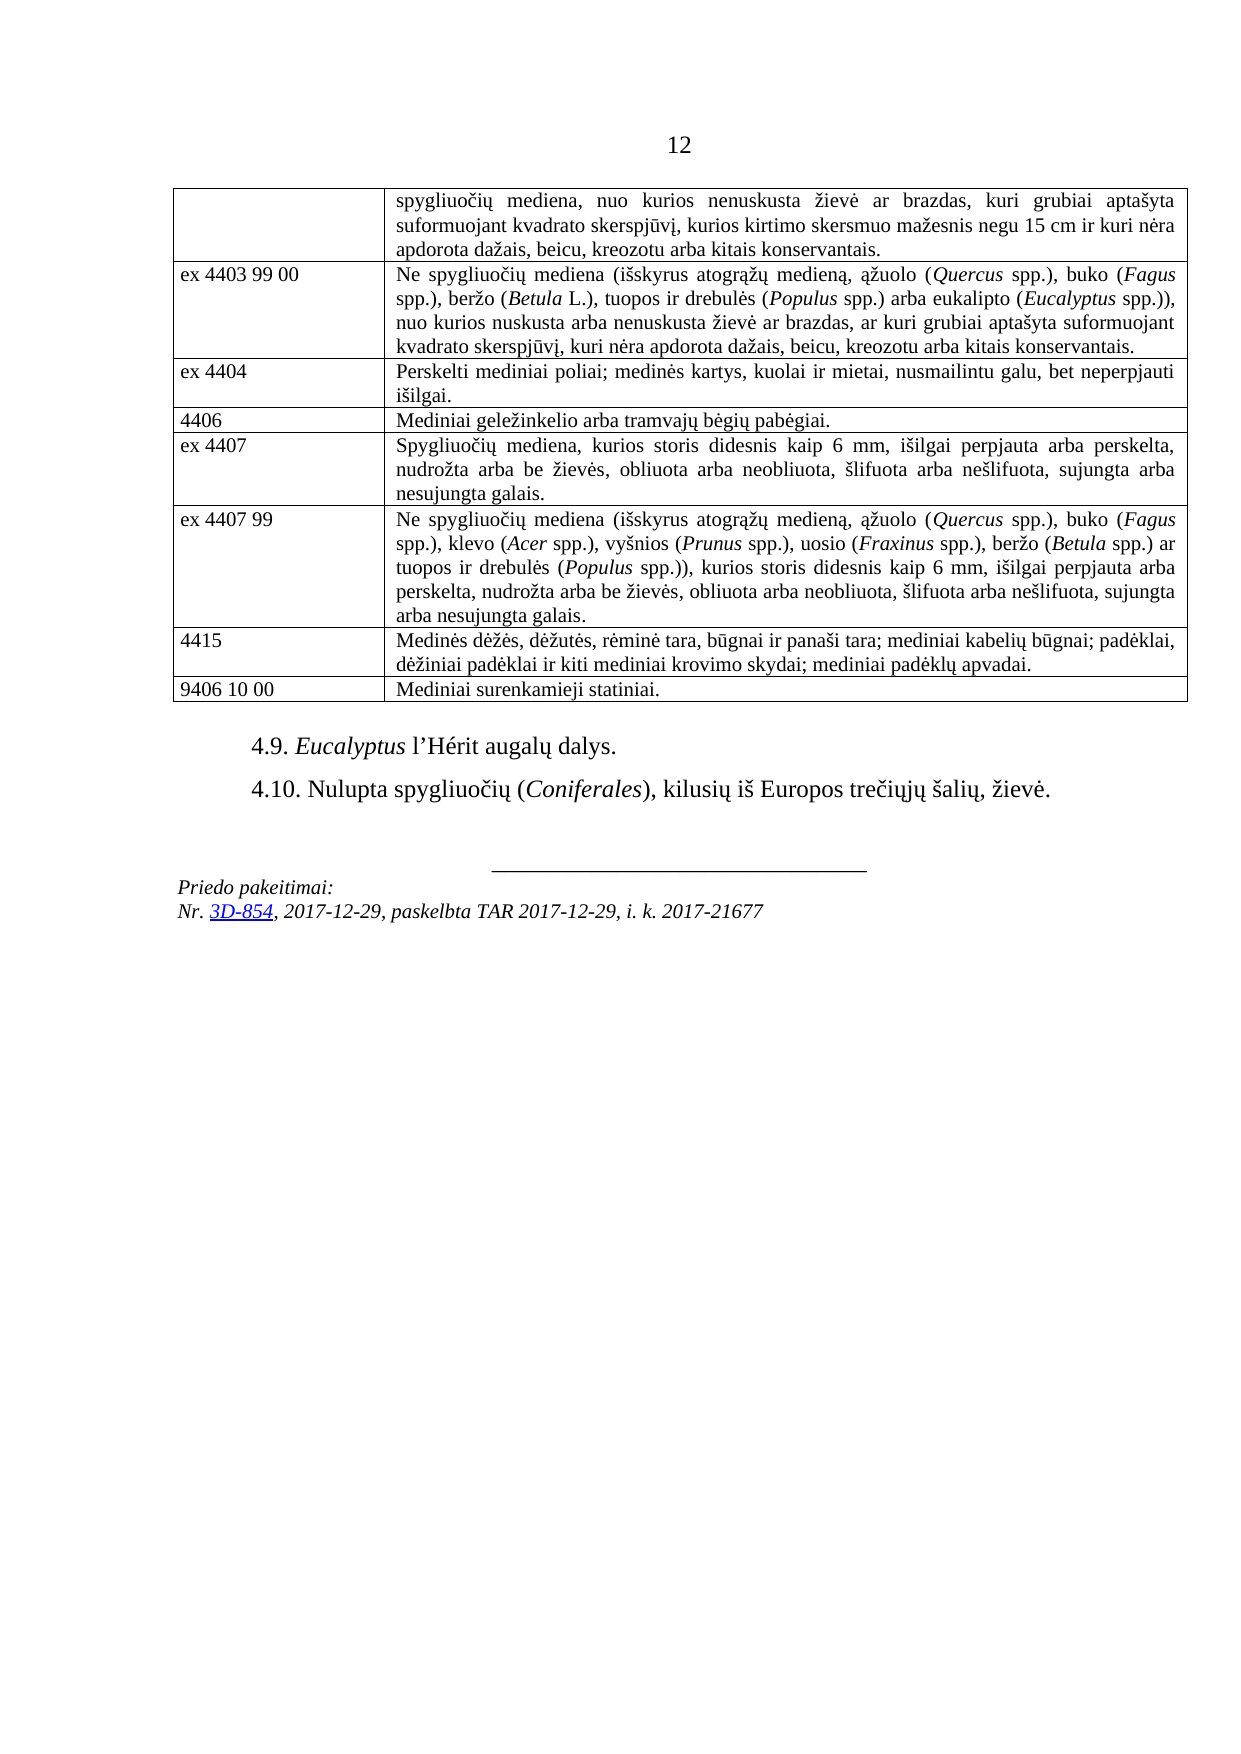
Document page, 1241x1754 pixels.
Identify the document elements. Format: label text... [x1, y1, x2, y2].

table_cell Medinės dėžės, dėžutės, rėminė tara, būgnai ir panaši tara; mediniai kabelių būgnai; padėklai, dėžiniai padėklai ir kiti mediniai krovimo skydai; mediniai padėklų apvadai. [385, 628, 1187, 676]
text ______________________________ [177, 846, 1181, 874]
table_cell [174, 189, 384, 261]
text 4.9. Eucalyptus l’Hérit augalų dalys. [177, 731, 1181, 759]
text Priedo pakeitimai: [177, 874, 1181, 899]
table_cell Mediniai geležinkelio arba tramvajų bėgių pabėgiai. [385, 408, 1187, 432]
table_cell ex 4404 [174, 359, 384, 407]
table_cell spygliuočių mediena, nuo kurios nenuskusta žievė ar brazdas, kuri grubiai aptašyta suformuojant kvadrato skerspjūvį, kurios kirtimo skersmuo mažesnis negu 15 cm ir kuri nėra apdorota dažais, beicu, kreozotu arba kitais konservantais. [385, 189, 1187, 261]
text 4.10. Nulupta spygliuočių (Coniferales), kilusių iš Europos trečiųjų šalių, žievė. [177, 774, 1181, 803]
table_cell Ne spygliuočių mediena (išskyrus atogrąžų medieną, ąžuolo (Quercus spp.), buko (Fagus spp.), klevo (Acer spp.), vyšnios (Prunus spp.), uosio (Fraxinus spp.), beržo (Betula spp.) ar tuopos ir drebulės (Populus spp.)), kurios storis didesnis kaip 6 mm, išilgai perpjauta arba perskelta, nudrožta arba be žievės, obliuota arba neobliuota, šlifuota arba nešlifuota, sujungta arba nesujungta galais. [385, 506, 1187, 627]
table_cell ex 4407 99 [174, 506, 384, 627]
text Nr. 3D-854, 2017-12-29, paskelbta TAR 2017-12-29, i. k. 2017-21677 [177, 899, 1181, 923]
table_cell Ne spygliuočių mediena (išskyrus atogrąžų medieną, ąžuolo (Quercus spp.), buko (Fagus spp.), beržo (Betula L.), tuopos ir drebulės (Populus spp.) arba eukalipto (Eucalyptus spp.)), nuo kurios nuskusta arba nenuskusta žievė ar brazdas, ar kuri grubiai aptašyta suformuojant kvadrato skerspjūvį, kuri nėra apdorota dažais, beicu, kreozotu arba kitais konservantais. [385, 262, 1187, 358]
table_cell 4415 [174, 628, 384, 676]
table_cell ex 4407 [174, 433, 384, 505]
table_cell Mediniai surenkamieji statiniai. [385, 677, 1187, 701]
table_cell Perskelti mediniai poliai; medinės kartys, kuolai ir mietai, nusmailintu galu, bet neperpjauti išilgai. [385, 359, 1187, 407]
table_cell 4406 [174, 408, 384, 432]
table_cell 9406 10 00 [174, 677, 384, 701]
table_cell ex 4403 99 00 [174, 262, 384, 358]
table_cell Spygliuočių mediena, kurios storis didesnis kaip 6 mm, išilgai perpjauta arba perskelta, nudrožta arba be žievės, obliuota arba neobliuota, šlifuota arba nešlifuota, sujungta arba nesujungta galais. [385, 433, 1187, 505]
